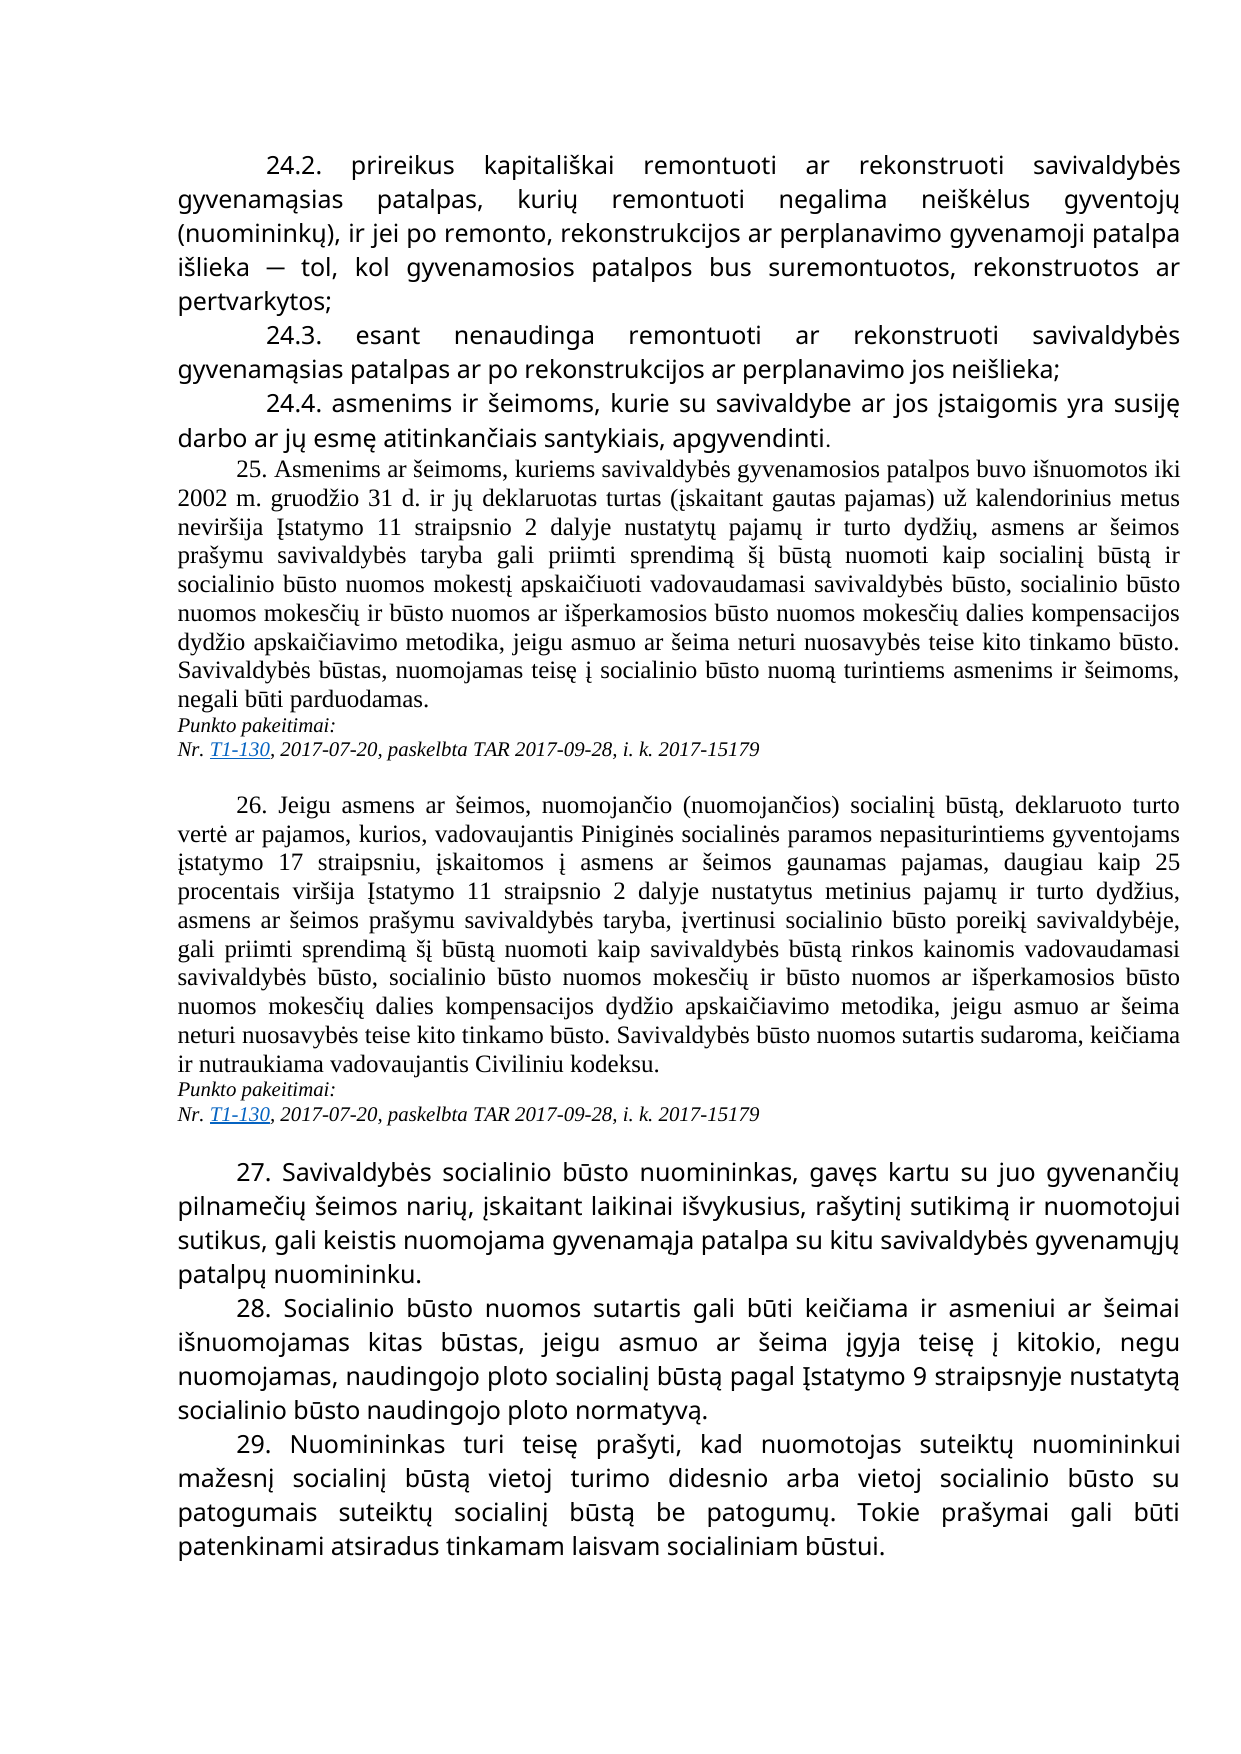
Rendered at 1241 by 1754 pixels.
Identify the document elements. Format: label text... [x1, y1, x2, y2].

text Punkto pakeitimai: [177, 1077, 1181, 1101]
text 26. Jeigu asmens ar šeimos, nuomojančio (nuomojančios) socialinį būstą, deklaruoto turto vertė ar pajamos, kurios, vadovaujantis Piniginės socialinės paramos nepasiturintiems gyventojams įstatymo 17 straipsniu, įskaitomos į asmens ar šeimos gaunamas pajamas, daugiau kaip 25 procentais viršija Įstatymo 11 straipsnio 2 dalyje nustatytus metinius pajamų ir turto dydžius, asmens ar šeimos prašymu savivaldybės taryba, įvertinusi socialinio būsto poreikį savivaldybėje, gali priimti sprendimą šį būstą nuomoti kaip savivaldybės būstą rinkos kainomis vadovaudamasi savivaldybės būsto, socialinio būsto nuomos mokesčių ir būsto nuomos ar išperkamosios būsto nuomos mokesčių dalies kompensacijos dydžio apskaičiavimo metodika, jeigu asmuo ar šeima neturi nuosavybės teise kito tinkamo būsto. Savivaldybės būsto nuomos sutartis sudaroma, keičiama ir nutraukiama vadovaujantis Civiliniu kodeksu. [177, 790, 1181, 1077]
text 27. Savivaldybės socialinio būsto nuomininkas, gavęs kartu su juo gyvenančių pilnamečių šeimos narių, įskaitant laikinai išvykusius, rašytinį sutikimą ir nuomotojui sutikus, gali keistis nuomojama gyvenamąja patalpa su kitu savivaldybės gyvenamųjų patalpų nuomininku. [177, 1154, 1181, 1291]
text 24.4. asmenims ir šeimoms, kurie su savivaldybe ar jos įstaigomis yra susiję darbo ar jų esmę atitinkančiais santykiais, apgyvendinti. [177, 386, 1181, 454]
text 29. Nuomininkas turi teisę prašyti, kad nuomotojas suteiktų nuomininkui mažesnį socialinį būstą vietoj turimo didesnio arba vietoj socialinio būsto su patogumais suteiktų socialinį būstą be patogumų. Tokie prašymai gali būti patenkinami atsiradus tinkamam laisvam socialiniam būstui. [177, 1427, 1181, 1563]
text 28. Socialinio būsto nuomos sutartis gali būti keičiama ir asmeniui ar šeimai išnuomojamas kitas būstas, jeigu asmuo ar šeima įgyja teisę į kitokio, negu nuomojamas, naudingojo ploto socialinį būstą pagal Įstatymo 9 straipsnyje nustatytą socialinio būsto naudingojo ploto normatyvą. [177, 1291, 1181, 1427]
text 24.2. prireikus kapitališkai remontuoti ar rekonstruoti savivaldybės gyvenamąsias patalpas, kurių remontuoti negalima neiškėlus gyventojų (nuomininkų), ir jei po remonto, rekonstrukcijos ar perplanavimo gyvenamoji patalpa išlieka ─ tol, kol gyvenamosios patalpos bus suremontuotos, rekonstruotos ar pertvarkytos; [177, 148, 1181, 318]
text Nr. T1-130, 2017-07-20, paskelbta TAR 2017-09-28, i. k. 2017-15179 [177, 1101, 1181, 1126]
text Nr. T1-130, 2017-07-20, paskelbta TAR 2017-09-28, i. k. 2017-15179 [177, 737, 1181, 761]
text 25. Asmenims ar šeimoms, kuriems savivaldybės gyvenamosios patalpos buvo išnuomotos iki 2002 m. gruodžio 31 d. ir jų deklaruotas turtas (įskaitant gautas pajamas) už kalendorinius metus neviršija Įstatymo 11 straipsnio 2 dalyje nustatytų pajamų ir turto dydžių, asmens ar šeimos prašymu savivaldybės taryba gali priimti sprendimą šį būstą nuomoti kaip socialinį būstą ir socialinio būsto nuomos mokestį apskaičiuoti vadovaudamasi savivaldybės būsto, socialinio būsto nuomos mokesčių ir būsto nuomos ar išperkamosios būsto nuomos mokesčių dalies kompensacijos dydžio apskaičiavimo metodika, jeigu asmuo ar šeima neturi nuosavybės teise kito tinkamo būsto. Savivaldybės būstas, nuomojamas teisę į socialinio būsto nuomą turintiems asmenims ir šeimoms, negali būti parduodamas. [177, 454, 1181, 713]
text 24.3. esant nenaudinga remontuoti ar rekonstruoti savivaldybės gyvenamąsias patalpas ar po rekonstrukcijos ar perplanavimo jos neišlieka; [177, 318, 1181, 386]
text Punkto pakeitimai: [177, 713, 1181, 737]
